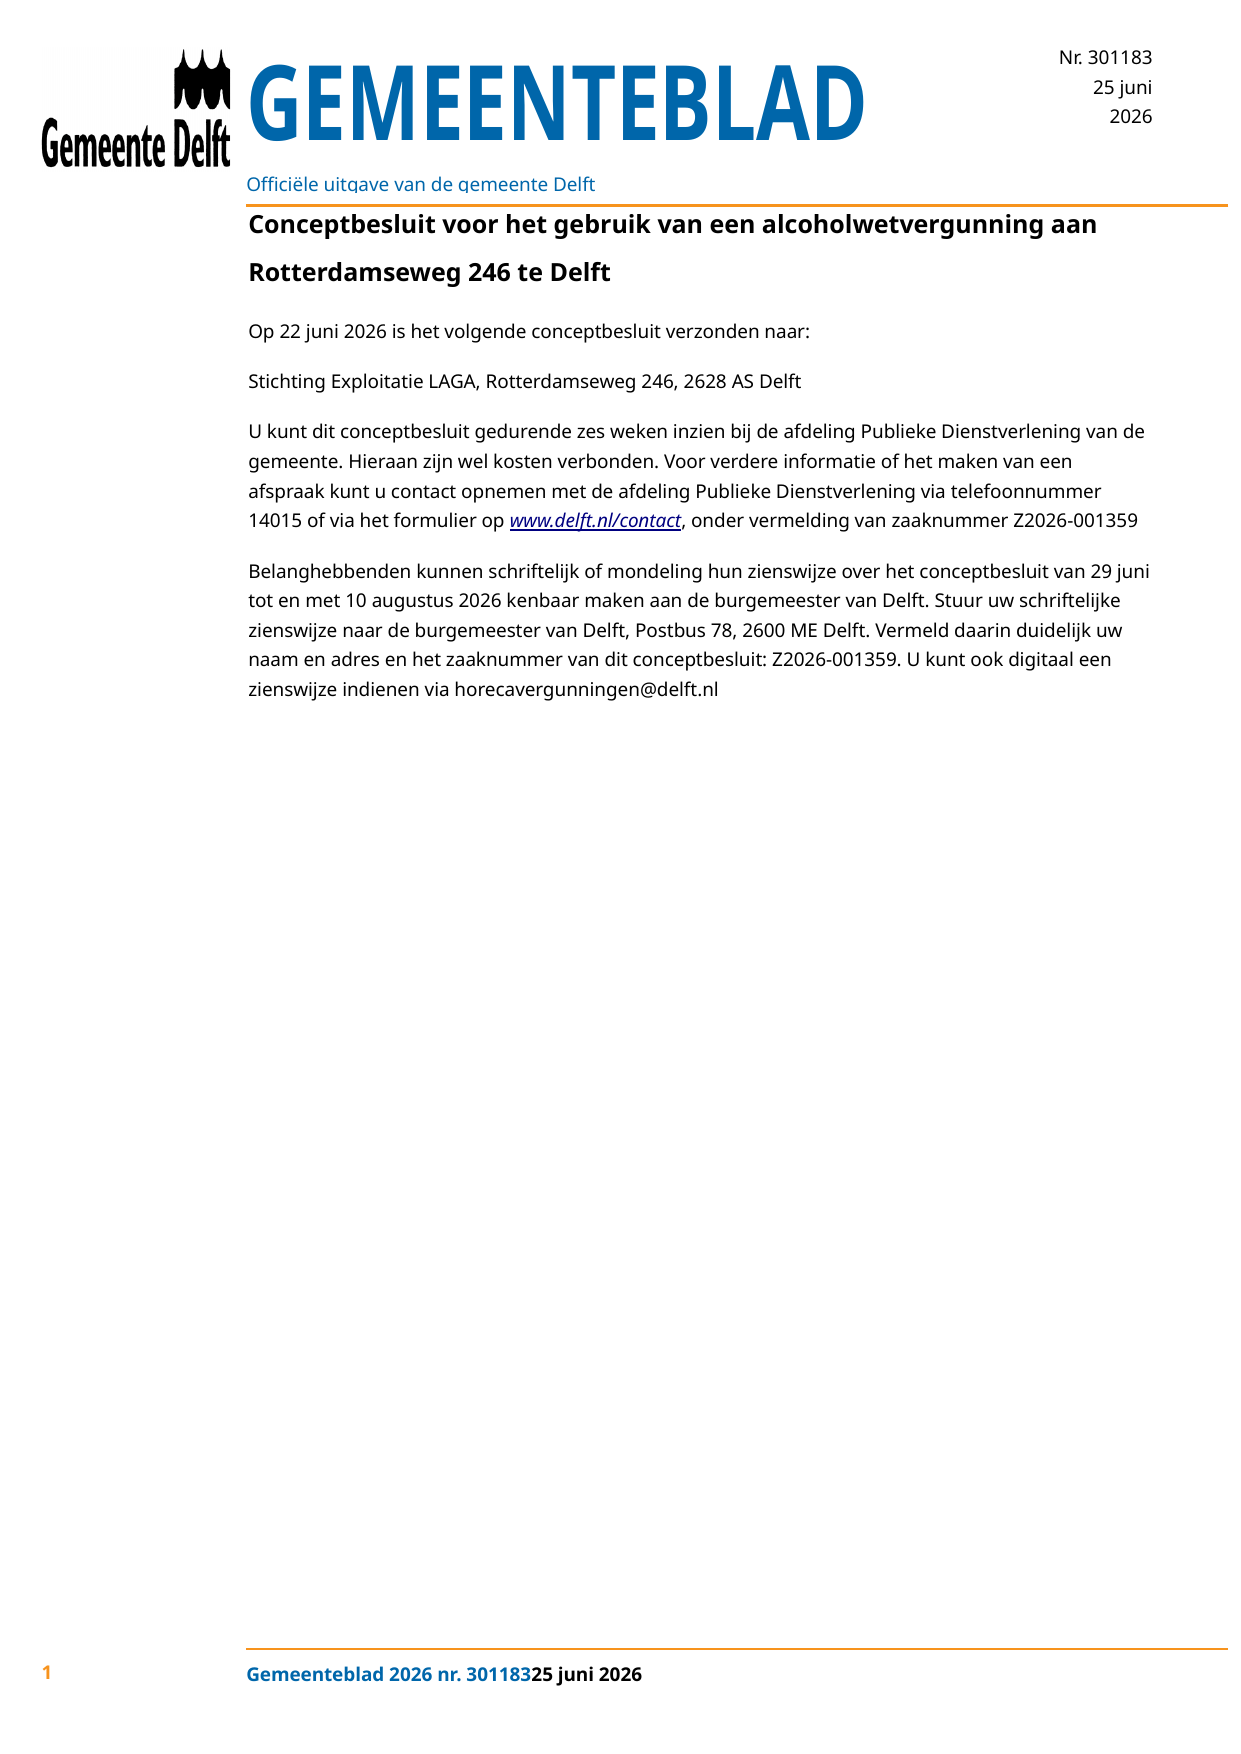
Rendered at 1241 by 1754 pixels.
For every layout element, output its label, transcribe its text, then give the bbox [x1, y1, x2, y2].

text U kunt dit conceptbesluit gedurende zes weken inzien bij de afdeling Publieke Dienstverlening van de gemeente. Hieraan zijn wel kosten verbonden. Voor verdere informatie of het maken van een afspraak kunt u contact opnemen met de afdeling Publieke Dienstverlening via telefoonnummer 14015 of via het formulier op www.delft.nl/contact, onder vermelding van zaaknummer Z2026-001359 [248, 419, 1152, 533]
text Stichting Exploitatie LAGA, Rotterdamseweg 246, 2628 AS Delft [248, 368, 1152, 394]
text Belanghebbenden kunnen schriftelijk of mondeling hun zienswijze over het conceptbesluit van 29 juni tot en met 10 augustus 2026 kenbaar maken aan de burgemeester van Delft. Stuur uw schriftelijke zienswijze naar de burgemeester van Delft, Postbus 78, 2600 ME Delft. Vermeld daarin duidelijk uw naam en adres en het zaaknummer van dit conceptbesluit: Z2026-001359. U kunt ook digitaal een zienswijze indienen via horecavergunningen@delft.nl [248, 558, 1152, 702]
text Op 22 juni 2026 is het volgende conceptbesluit verzonden naar: [248, 318, 1152, 344]
picture [41, 47, 231, 172]
text Conceptbesluit voor het gebruik van een alcoholwetvergunning aan Rotterdamseweg 246 te Delft [248, 207, 1152, 288]
